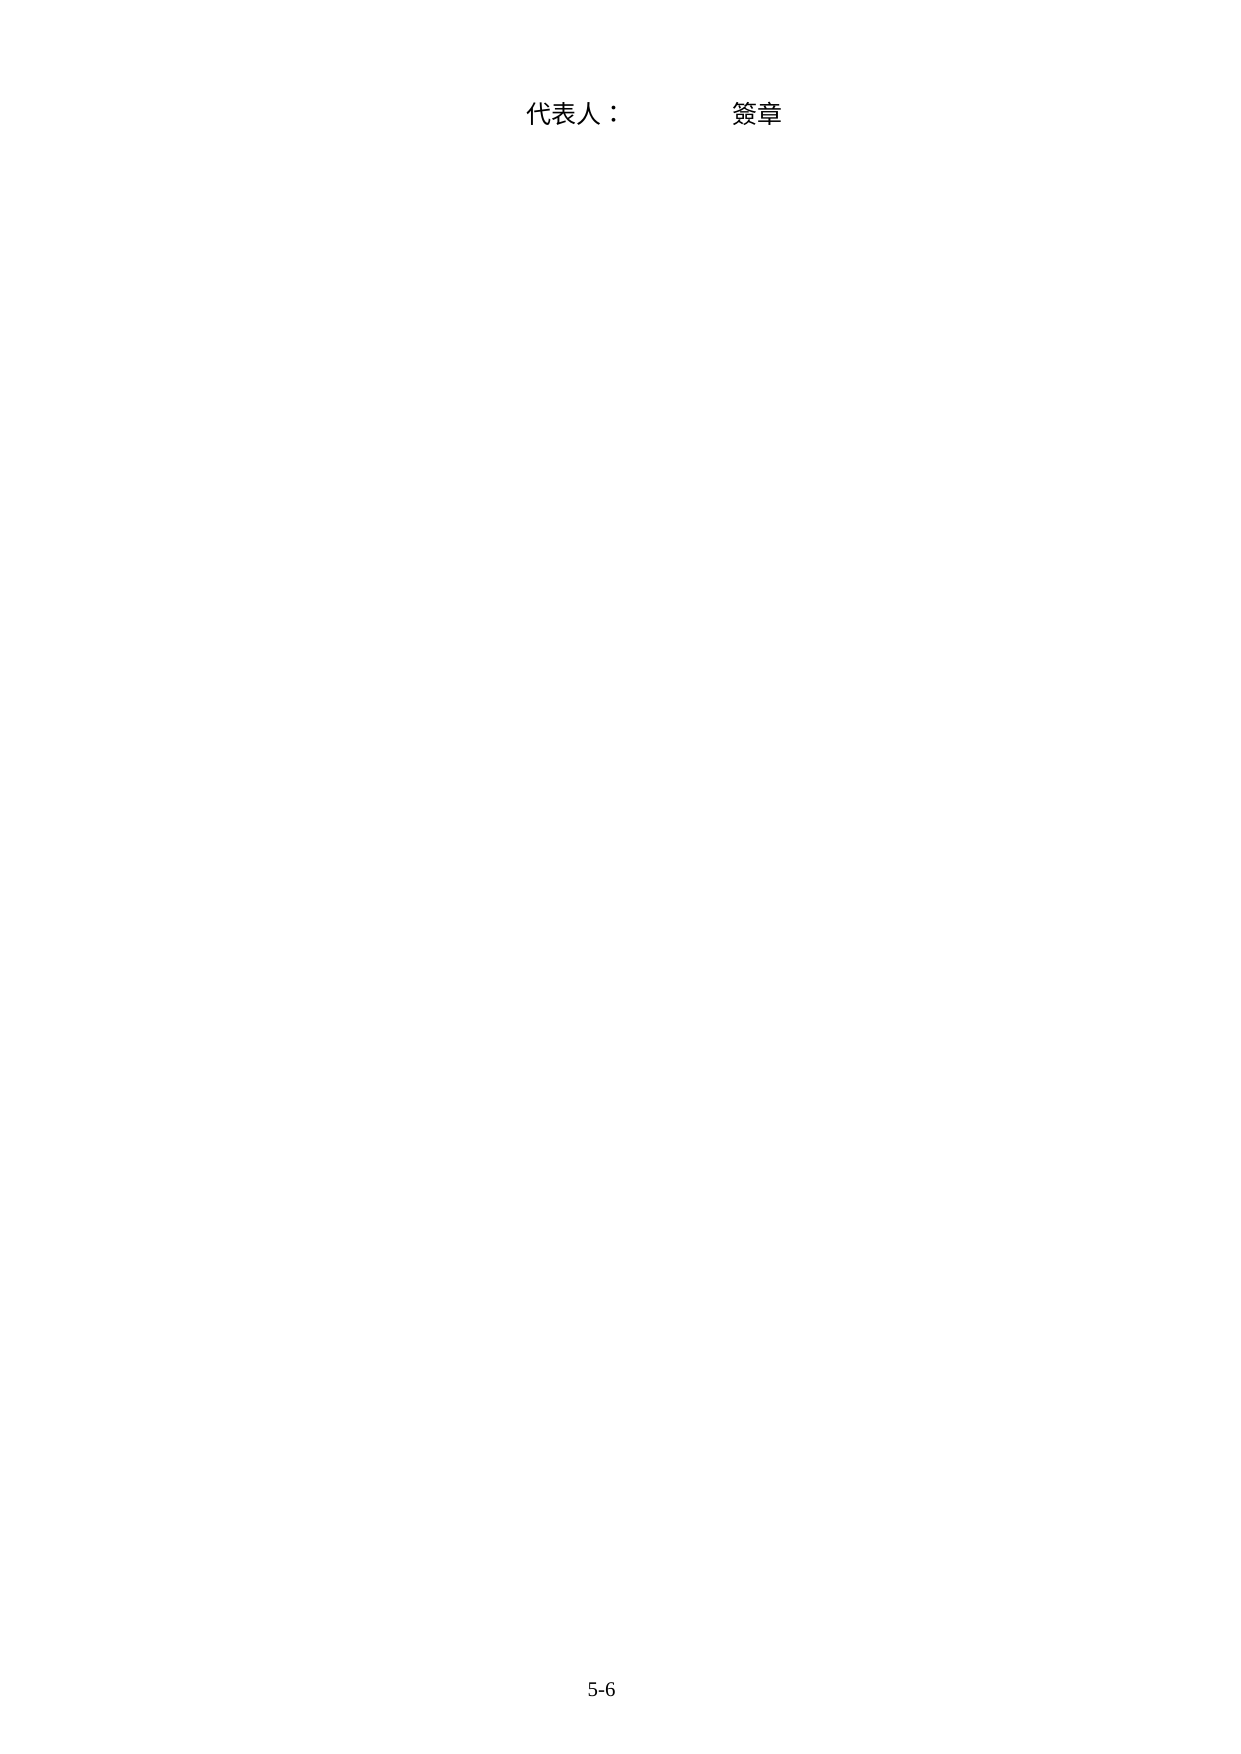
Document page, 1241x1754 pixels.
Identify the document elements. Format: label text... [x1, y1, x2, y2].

text 代表人： 簽章 [89, 94, 1152, 131]
